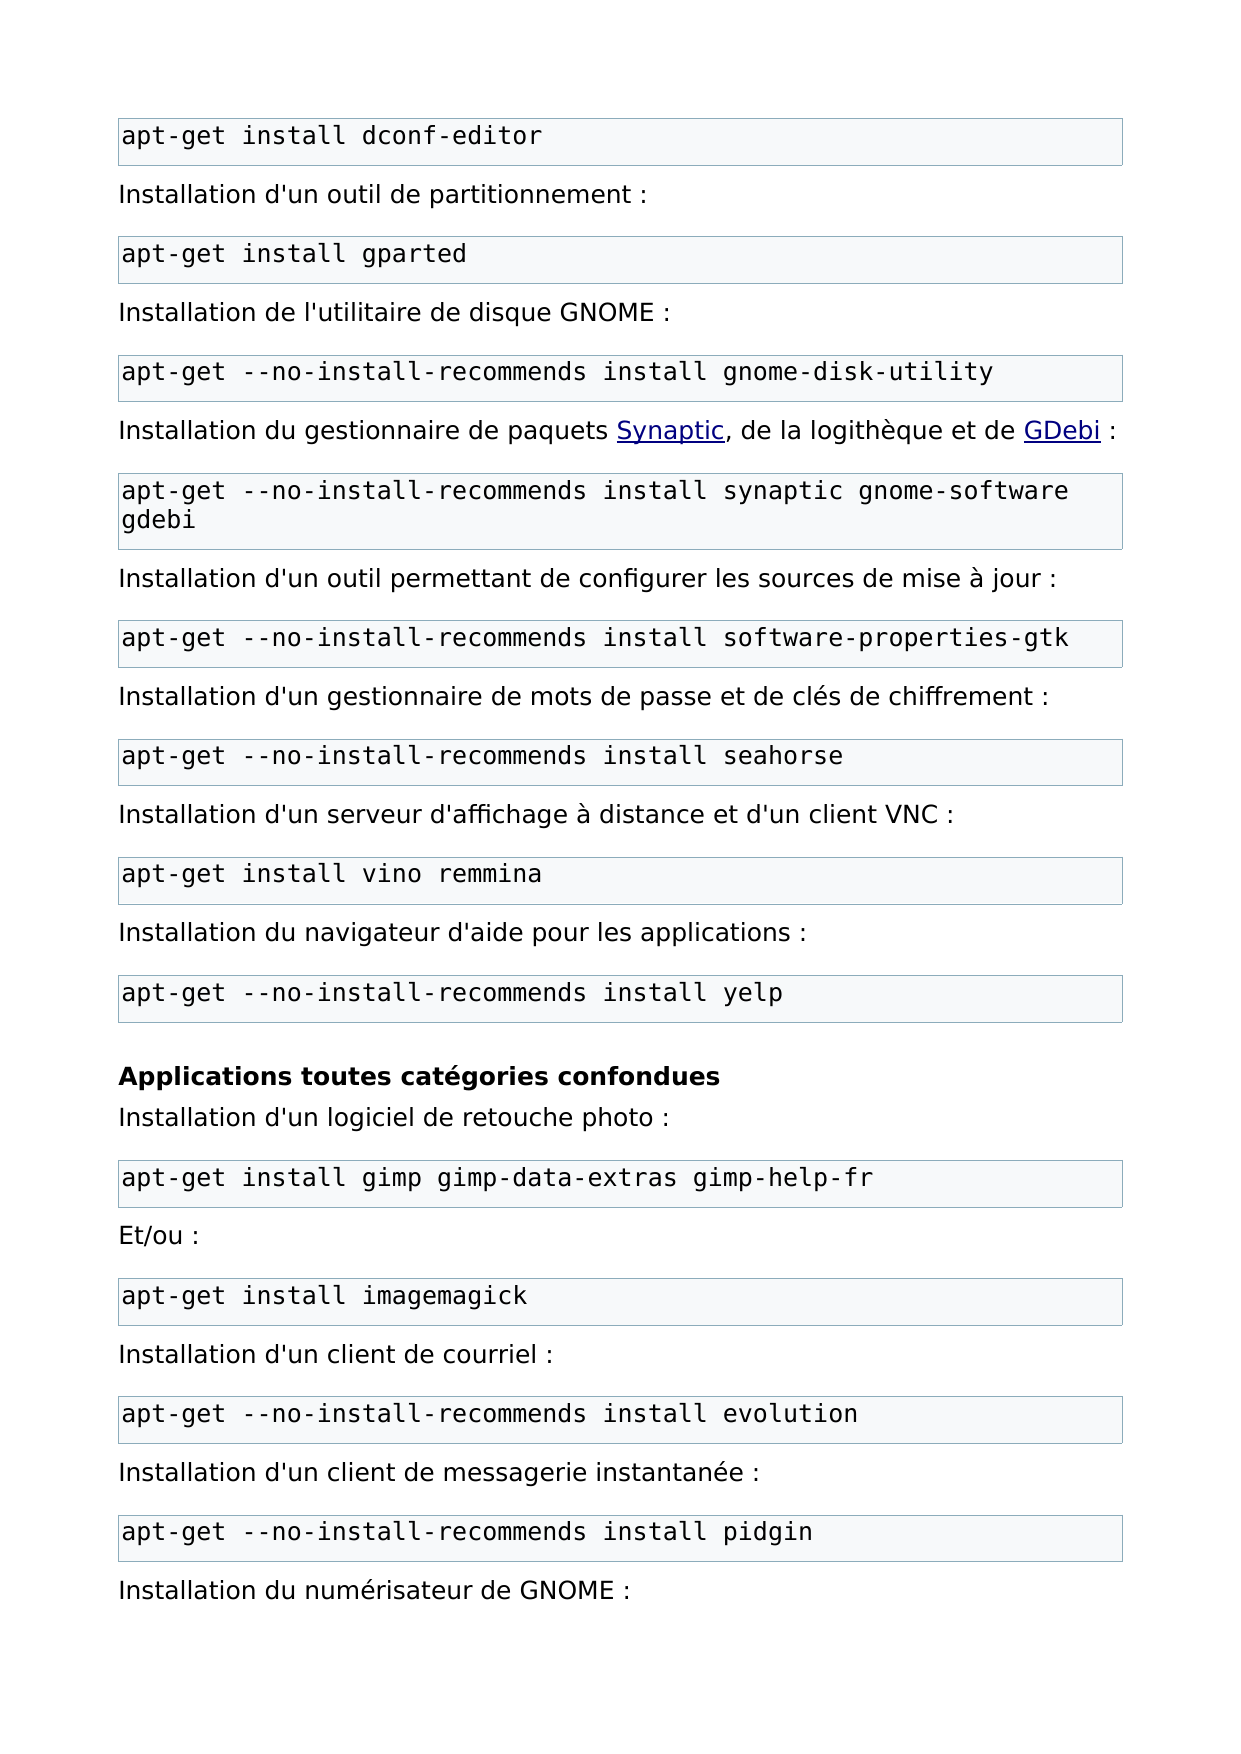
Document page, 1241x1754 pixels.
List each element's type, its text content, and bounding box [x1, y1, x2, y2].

subtitle Applications toutes catégories confondues [118, 1062, 1122, 1091]
text Installation de l'utilitaire de disque GNOME : [118, 298, 1122, 327]
text Installation d'un gestionnaire de mots de passe et de clés de chiffrement : [118, 682, 1122, 711]
table_header apt-get install vino remmina [119, 858, 1122, 903]
text Installation d'un client de courriel : [118, 1340, 1122, 1369]
table_header apt-get --no-install-recommends install synaptic gnome-software gdebi [119, 474, 1122, 549]
table_header apt-get --no-install-recommends install seahorse [119, 740, 1122, 785]
table_header apt-get install gimp gimp-data-extras gimp-help-fr [119, 1161, 1122, 1207]
text Installation du gestionnaire de paquets Synaptic, de la logithèque et de GDebi : [118, 416, 1122, 446]
table_header apt-get --no-install-recommends install software-properties-gtk [119, 621, 1122, 667]
text Installation d'un client de messagerie instantanée : [118, 1458, 1122, 1487]
table_header apt-get --no-install-recommends install pidgin [119, 1516, 1122, 1561]
table_header apt-get install gparted [119, 237, 1122, 283]
text Installation d'un serveur d'affichage à distance et d'un client VNC : [118, 800, 1122, 829]
table_header apt-get --no-install-recommends install evolution [119, 1397, 1122, 1443]
table_header apt-get --no-install-recommends install gnome-disk-utility [119, 356, 1122, 401]
text Et/ou : [118, 1222, 1122, 1251]
text Installation du navigateur d'aide pour les applications : [118, 918, 1122, 948]
table_header apt-get install imagemagick [119, 1279, 1122, 1325]
text Installation d'un logiciel de retouche photo : [118, 1103, 1122, 1132]
text Installation du numérisateur de GNOME : [118, 1576, 1122, 1605]
table_header apt-get install dconf-editor [119, 119, 1122, 165]
text Installation d'un outil permettant de configurer les sources de mise à jour : [118, 564, 1122, 593]
text Installation d'un outil de partitionnement : [118, 180, 1122, 209]
table_header apt-get --no-install-recommends install yelp [119, 976, 1122, 1022]
